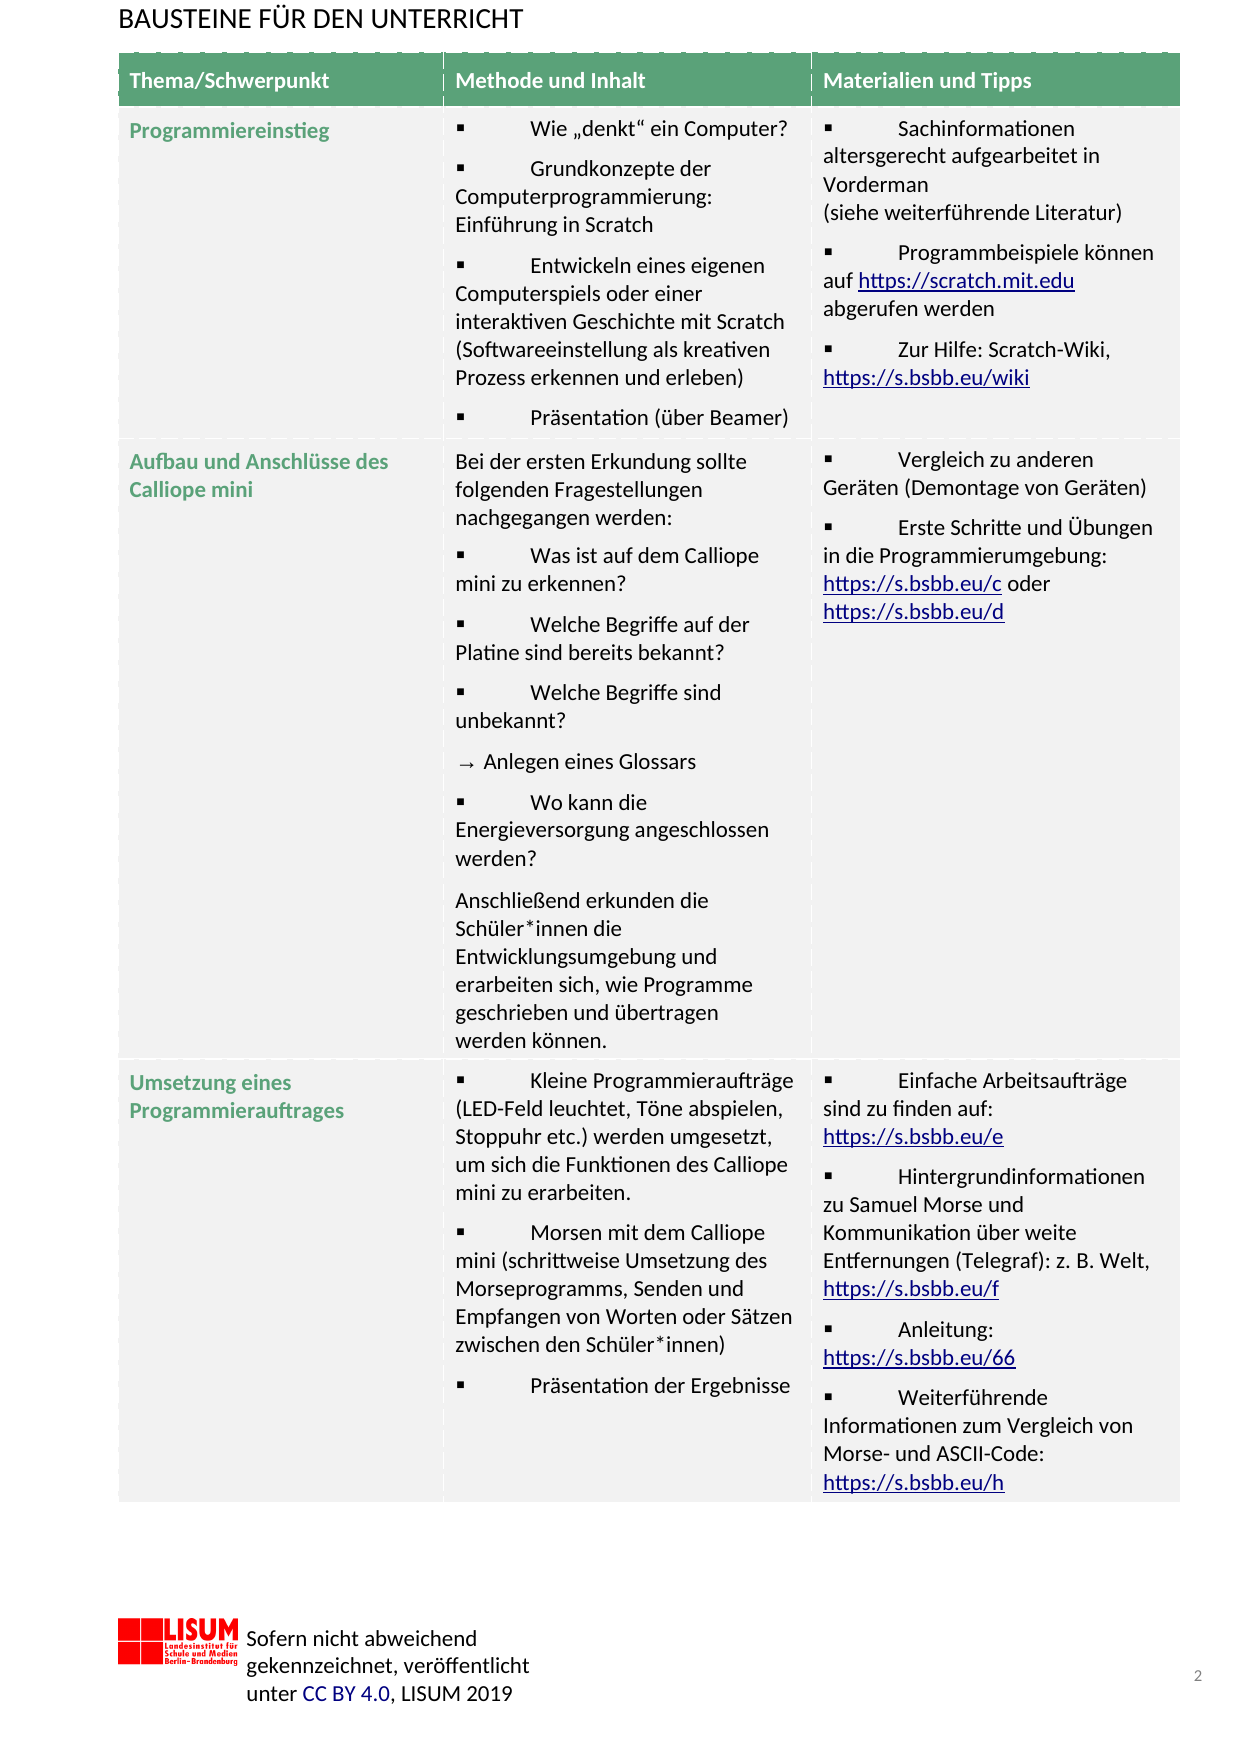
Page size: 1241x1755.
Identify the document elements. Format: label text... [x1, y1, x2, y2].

table_header Methode und Inhalt [444, 52, 812, 106]
table_header Materialien und Tipps [812, 52, 1180, 106]
table_cell Wie „denkt“ ein Computer? Grundkonzepte der Computerprogrammierung: Einführung in Scratch Entwickeln eines eigenen Computerspiels oder einer interaktiven Geschichte mit Scratch (Softwareeinstellung als kreativen Prozess erkennen und erleben) Präsentation (über Beamer) [444, 106, 812, 438]
table_header Thema/Schwerpunkt [118, 52, 444, 106]
subtitle BAUSTEINE FÜR DEN UNTERRICHT [118, 0, 1187, 36]
table_cell Umsetzung eines Programmierauftrages [118, 1059, 444, 1502]
table_cell Bei der ersten Erkundung sollte folgenden Fragestellungen nachgegangen werden: Was ist auf dem Calliope mini zu erkennen? Welche Begriffe auf der Platine sind bereits bekannt? Welche Begriffe sind unbekannt? → Anlegen eines Glossars Wo kann die Energieversorgung angeschlossen werden? Anschließend erkunden die Schüler*innen die Entwicklungsumgebung und erarbeiten sich, wie Programme geschrieben und übertragen werden können. [444, 438, 812, 1058]
table_cell Sachinformationen altersgerecht aufgearbeitet in Vorderman (siehe weiterführende Literatur) Programmbeispiele können auf https://scratch.mit.edu abgerufen werden Zur Hilfe: Scratch-Wiki, https://s.bsbb.eu/wiki [812, 106, 1180, 438]
table_cell Programmiereinstieg [118, 106, 444, 438]
table_cell Vergleich zu anderen Geräten (Demontage von Geräten) Erste Schritte und Übungen in die Programmierumgebung: https://s.bsbb.eu/c oder https://s.bsbb.eu/d [812, 438, 1180, 1058]
table_cell Aufbau und Anschlüsse des Calliope mini [118, 438, 444, 1058]
table_cell Kleine Programmieraufträge (LED-Feld leuchtet, Töne abspielen, Stoppuhr etc.) werden umgesetzt, um sich die Funktionen des Calliope mini zu erarbeiten. Morsen mit dem Calliope mini (schrittweise Umsetzung des Morseprogramms, Senden und Empfangen von Worten oder Sätzen zwischen den Schüler*innen) Präsentation der Ergebnisse [444, 1059, 812, 1502]
table_cell Einfache Arbeitsaufträge sind zu finden auf: https://s.bsbb.eu/e Hintergrundinformationen zu Samuel Morse und Kommunikation über weite Entfernungen (Telegraf): z. B. Welt, https://s.bsbb.eu/f Anleitung: https://s.bsbb.eu/66 Weiterführende Informationen zum Vergleich von Morse- und ASCII-Code: https://s.bsbb.eu/h [812, 1059, 1180, 1502]
